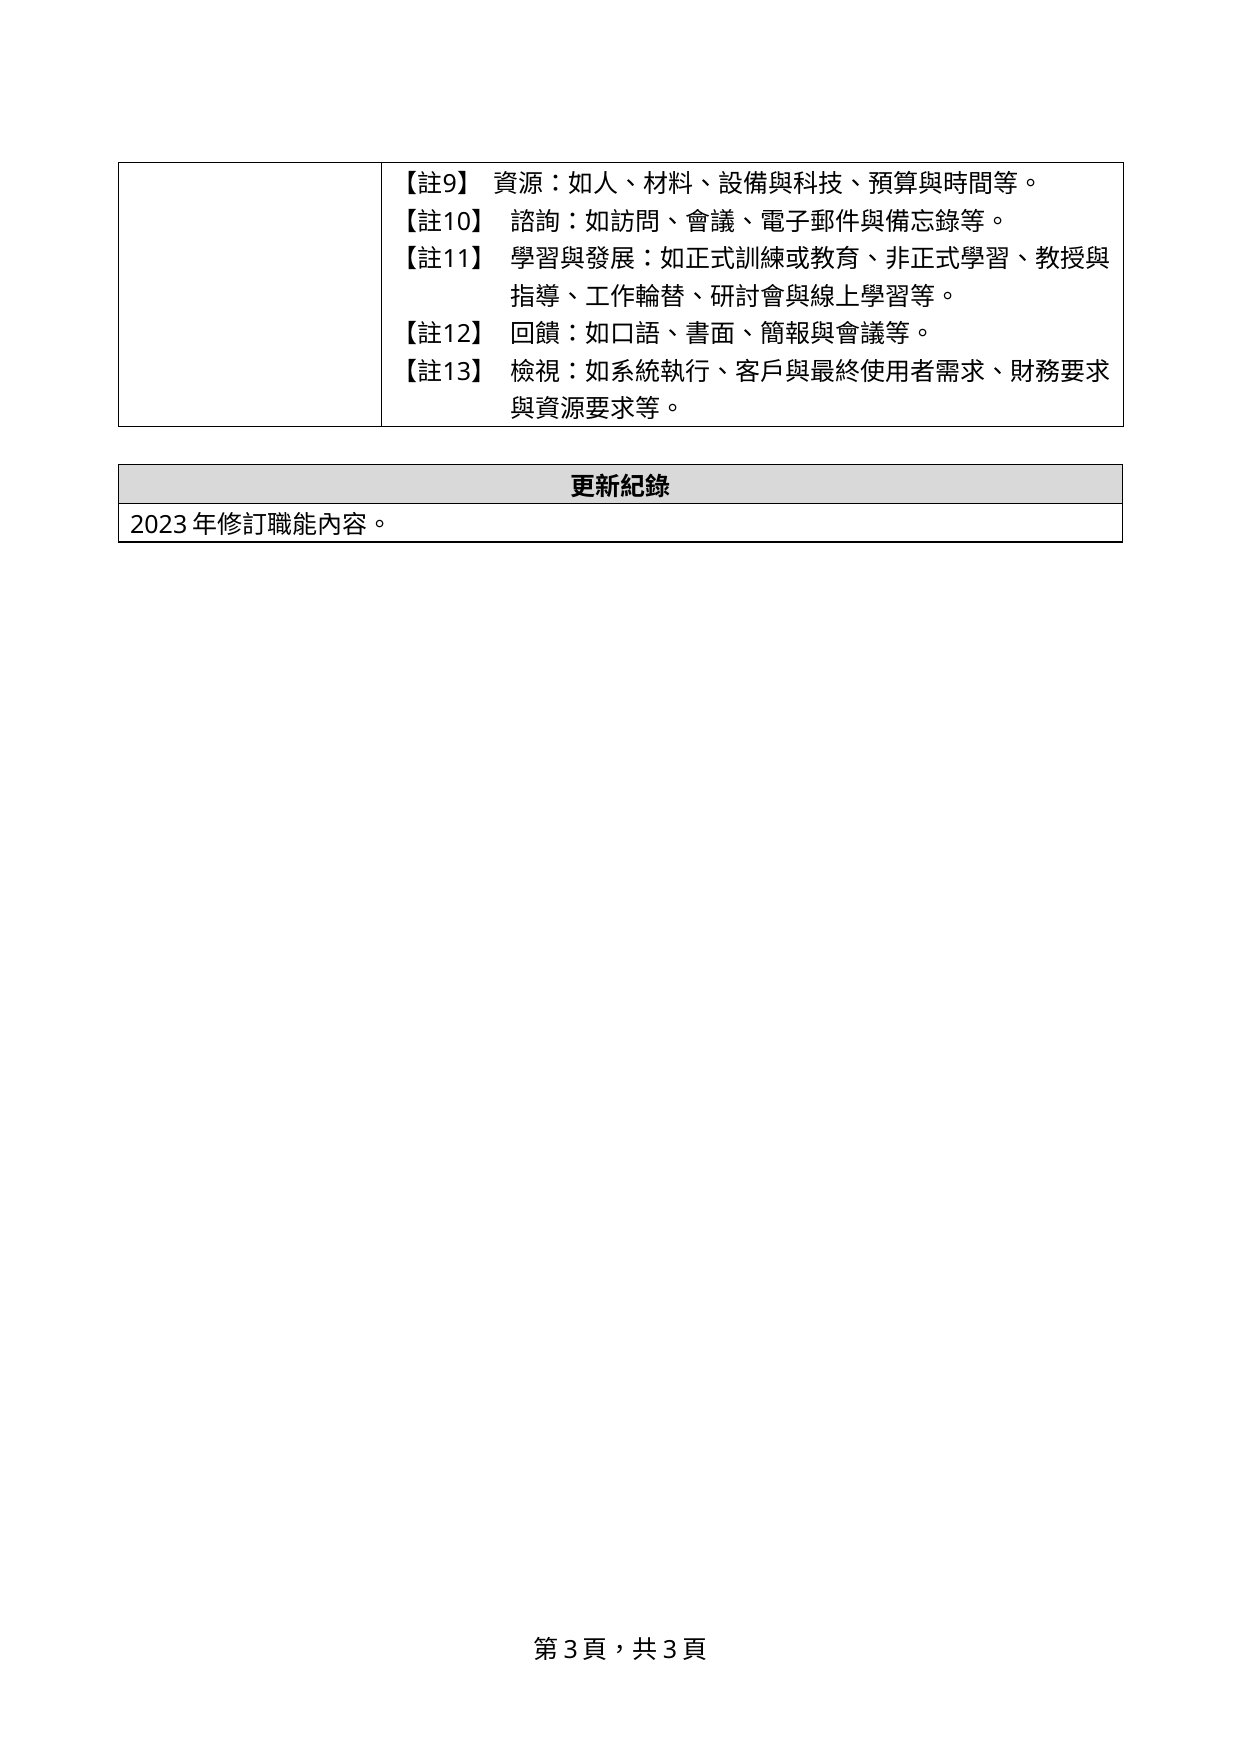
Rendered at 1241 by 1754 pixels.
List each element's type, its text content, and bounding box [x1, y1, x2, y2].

table_cell [119, 163, 381, 426]
table_cell 組織系統：如人力資源管理、團隊管理、組織架構、產品發展、行銷與訓練與考核等。 創新需求：如工作人員高流動率、顧客不滿意度、持續進步與增加競爭力等。 目標：如拓展業務、業務多元化、增加工作人員數量、改變組織文化與增加收入等。 創新系統：如產品檢視、人力資源、品質管理、創新獎勵、團隊管理、計畫管理、學習與發展等。 隔閡或障礙：如管理階層分級系統、工作人員未參與決策、沒有互相溝通或共享資訊、主管不接受新想法與團隊工作僵化不具彈性等。 辨識方法：如調查或問卷、工作概況分析與觀察等。 概念化：如流程分析、成本效益分析、腦力激盪、價值分析、SWOT分析、競爭者分析與流程圖等。 組織要求：如訓練、績效管理、計畫管理、客戶關係與簡報流程等。 資源：如人、材料、設備與科技、預算與時間等。 諮詢：如訪問、會議、電子郵件與備忘錄等。 學習與發展：如正式訓練或教育、非正式學習、教授與指導、工作輪替、研討會與線上學習等。 回饋：如口語、書面、簡報與會議等。 檢視：如系統執行、客戶與最終使用者需求、財務要求與資源要求等。 [382, 163, 1123, 426]
table_header 更新紀錄 [119, 465, 1122, 503]
table_cell 2023年修訂職能內容。 [119, 504, 1122, 541]
